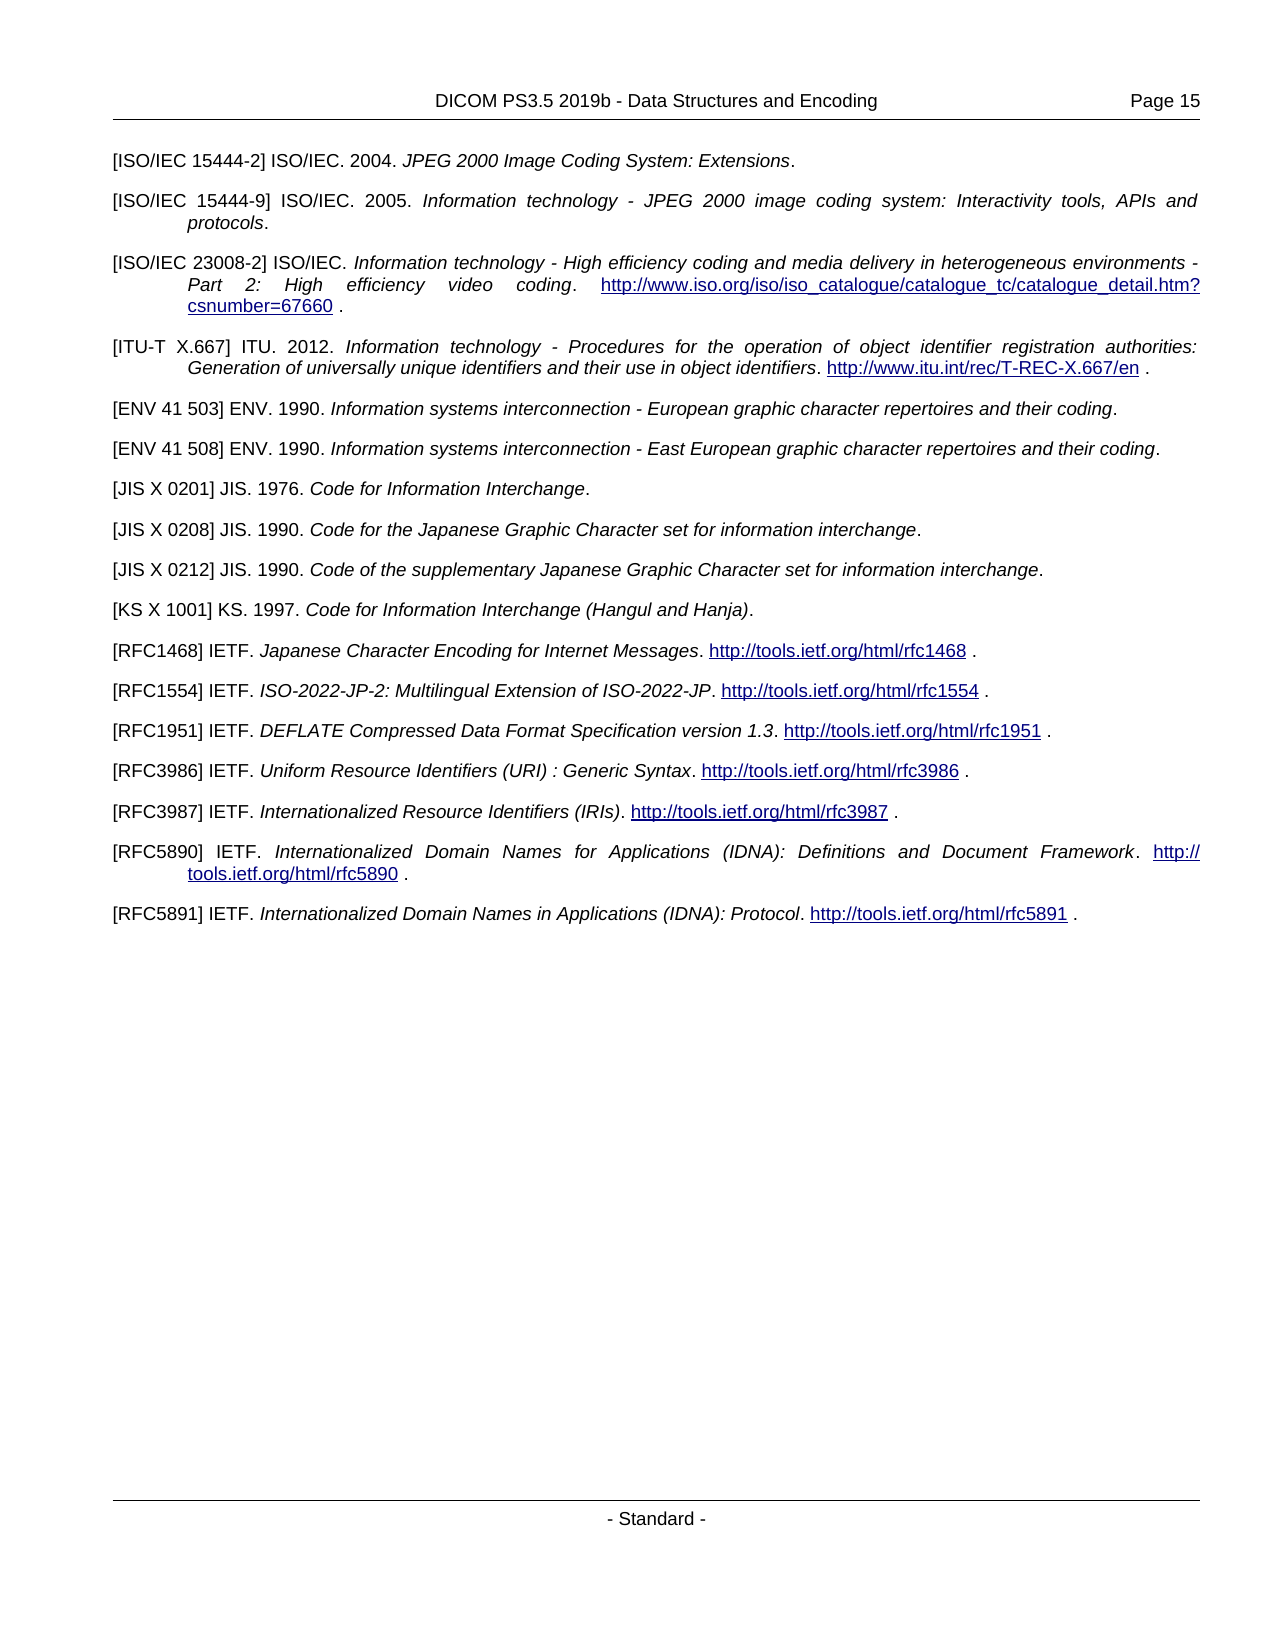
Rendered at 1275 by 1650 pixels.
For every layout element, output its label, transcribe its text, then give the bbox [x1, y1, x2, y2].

text [ISO/IEC 23008-2] ISO/IEC. Information technology - High efficiency coding and media delivery in heterogeneous environments - Part 2: High efficiency video coding. http://​​www.iso.org/​​iso/​​iso_catalogue/​​catalogue_tc/​​catalogue_detail.htm?​​csnumber=67660 . [112, 252, 1200, 317]
text [ITU-T X.667] ITU. 2012. Information technology - Procedures for the operation of object identifier registration authorities: Generation of universally unique identifiers and their use in object identifiers. http://​www.itu.int/​rec/​T-REC-X.667/​en . [112, 336, 1200, 379]
text [RFC1468] IETF. Japanese Character Encoding for Internet Messages. http://​tools.ietf.org/​html/​rfc1468 . [112, 639, 1200, 661]
text [RFC1554] IETF. ISO-2022-JP-2: Multilingual Extension of ISO-2022-JP. http://​tools.ietf.org/​html/​rfc1554 . [112, 680, 1200, 701]
text [JIS X 0212] JIS. 1990. Code of the supplementary Japanese Graphic Character set for information interchange. [112, 559, 1200, 580]
text [RFC3986] IETF. Uniform Resource Identifiers (URI) : Generic Syntax. http://​tools.ietf.org/​html/​rfc3986 . [112, 760, 1200, 782]
text [RFC5891] IETF. Internationalized Domain Names in Applications (IDNA): Protocol. http://​tools.ietf.org/​html/​rfc5891 . [112, 903, 1200, 924]
text [ENV 41 503] ENV. 1990. Information systems interconnection - European graphic character repertoires and their coding. [112, 397, 1200, 419]
text [RFC3987] IETF. Internationalized Resource Identifiers (IRIs). http://​tools.ietf.org/​html/​rfc3987 . [112, 801, 1200, 822]
text [ISO/IEC 15444-2] ISO/IEC. 2004. JPEG 2000 Image Coding System: Extensions. [112, 150, 1200, 172]
text [ENV 41 508] ENV. 1990. Information systems interconnection - East European graphic character repertoires and their coding. [112, 438, 1200, 459]
text [RFC5890] IETF. Internationalized Domain Names for Applications (IDNA): Definitions and Document Framework. http://​tools.ietf.org/​html/​rfc5890 . [112, 841, 1200, 884]
text [RFC1951] IETF. DEFLATE Compressed Data Format Specification version 1.3. http://​tools.ietf.org/​html/​rfc1951 . [112, 720, 1200, 742]
text [JIS X 0208] JIS. 1990. Code for the Japanese Graphic Character set for information interchange. [112, 518, 1200, 540]
text [ISO/IEC 15444-9] ISO/IEC. 2005. Information technology - JPEG 2000 image coding system: Interactivity tools, APIs and protocols. [112, 190, 1200, 233]
text [JIS X 0201] JIS. 1976. Code for Information Interchange. [112, 478, 1200, 500]
text [KS X 1001] KS. 1997. Code for Information Interchange (Hangul and Hanja). [112, 599, 1200, 621]
